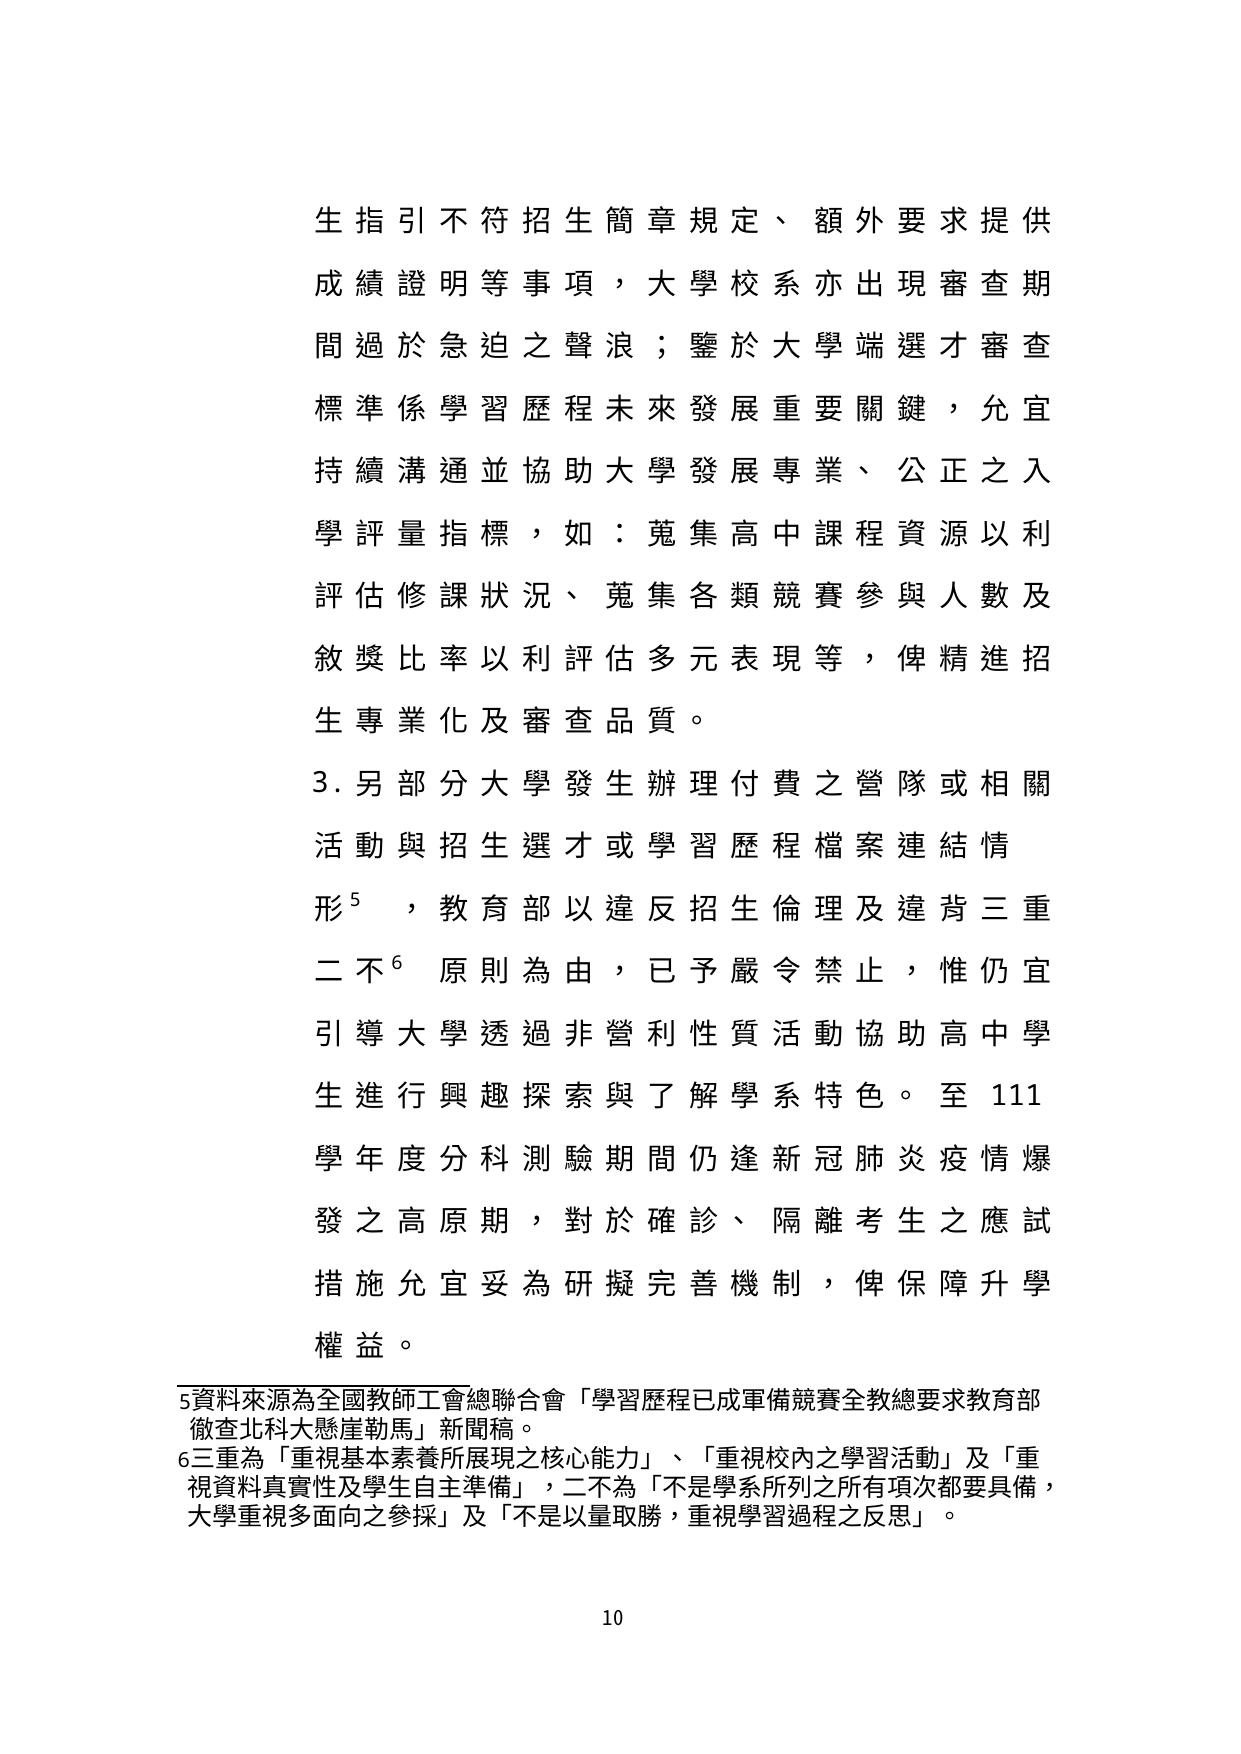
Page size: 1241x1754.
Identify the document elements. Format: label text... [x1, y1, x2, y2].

text 三重為「重視基本素養所展現之核心能力」、「重視校內之學習活動」及「重視資料真實性及學生自主準備」，二不為「不是學系所列之所有項次都要具備，大學重視多面向之參採」及「不是以量取勝，重視學習過程之反思」。 [177, 1444, 1063, 1532]
text 2.個人申請入學第2階段111學年度起備審資料改由學習歷程檔案產出、上傳及PDF檔上傳雙軌並行以供大學端審查，教育部為提升大學備審資料專業化審查能量，106年度起推動「招生專業化計畫」，迄111年度計編列7.57億餘元引導各大學成立招生專業辦公室及訂定各校系評量尺規(詳表2-5)。111學年度入學考試係首次備審資料採用學習歷程檔案，惟部分大學校系未確實檢視備審資料準備指引，致發生指引不符招生簡章規定、額外要求提供成績證明等事項，大學校系亦出現審查期間過於急迫之聲浪；鑒於大學端選才審查標準係學習歷程未來發展重要關鍵，允宜持續溝通並協助大學發展專業、公正之入學評量指標，如：蒐集高中課程資源以利評估修課狀況、蒐集各類競賽參與人數及敘獎比率以利評估多元表現等，俾精進招生專業化及審查品質。 [271, 177, 1058, 740]
text 3.另部分大學發生辦理付費之營隊或相關活動與招生選才或學習歷程檔案連結情形，教育部以違反招生倫理及違背三重二不原則為由，已予嚴令禁止，惟仍宜引導大學透過非營利性質活動協助高中學生進行興趣探索與了解學系特色。至111學年度分科測驗期間仍逢新冠肺炎疫情爆發之高原期，對於確診、隔離考生之應試措施允宜妥為研擬完善機制，俾保障升學權益。 [271, 740, 1058, 1365]
text 資料來源為全國教師工會總聯合會「學習歷程已成軍備競賽全教總要求教育部徹查北科大懸崖勒馬」新聞稿。 [179, 1386, 1063, 1444]
